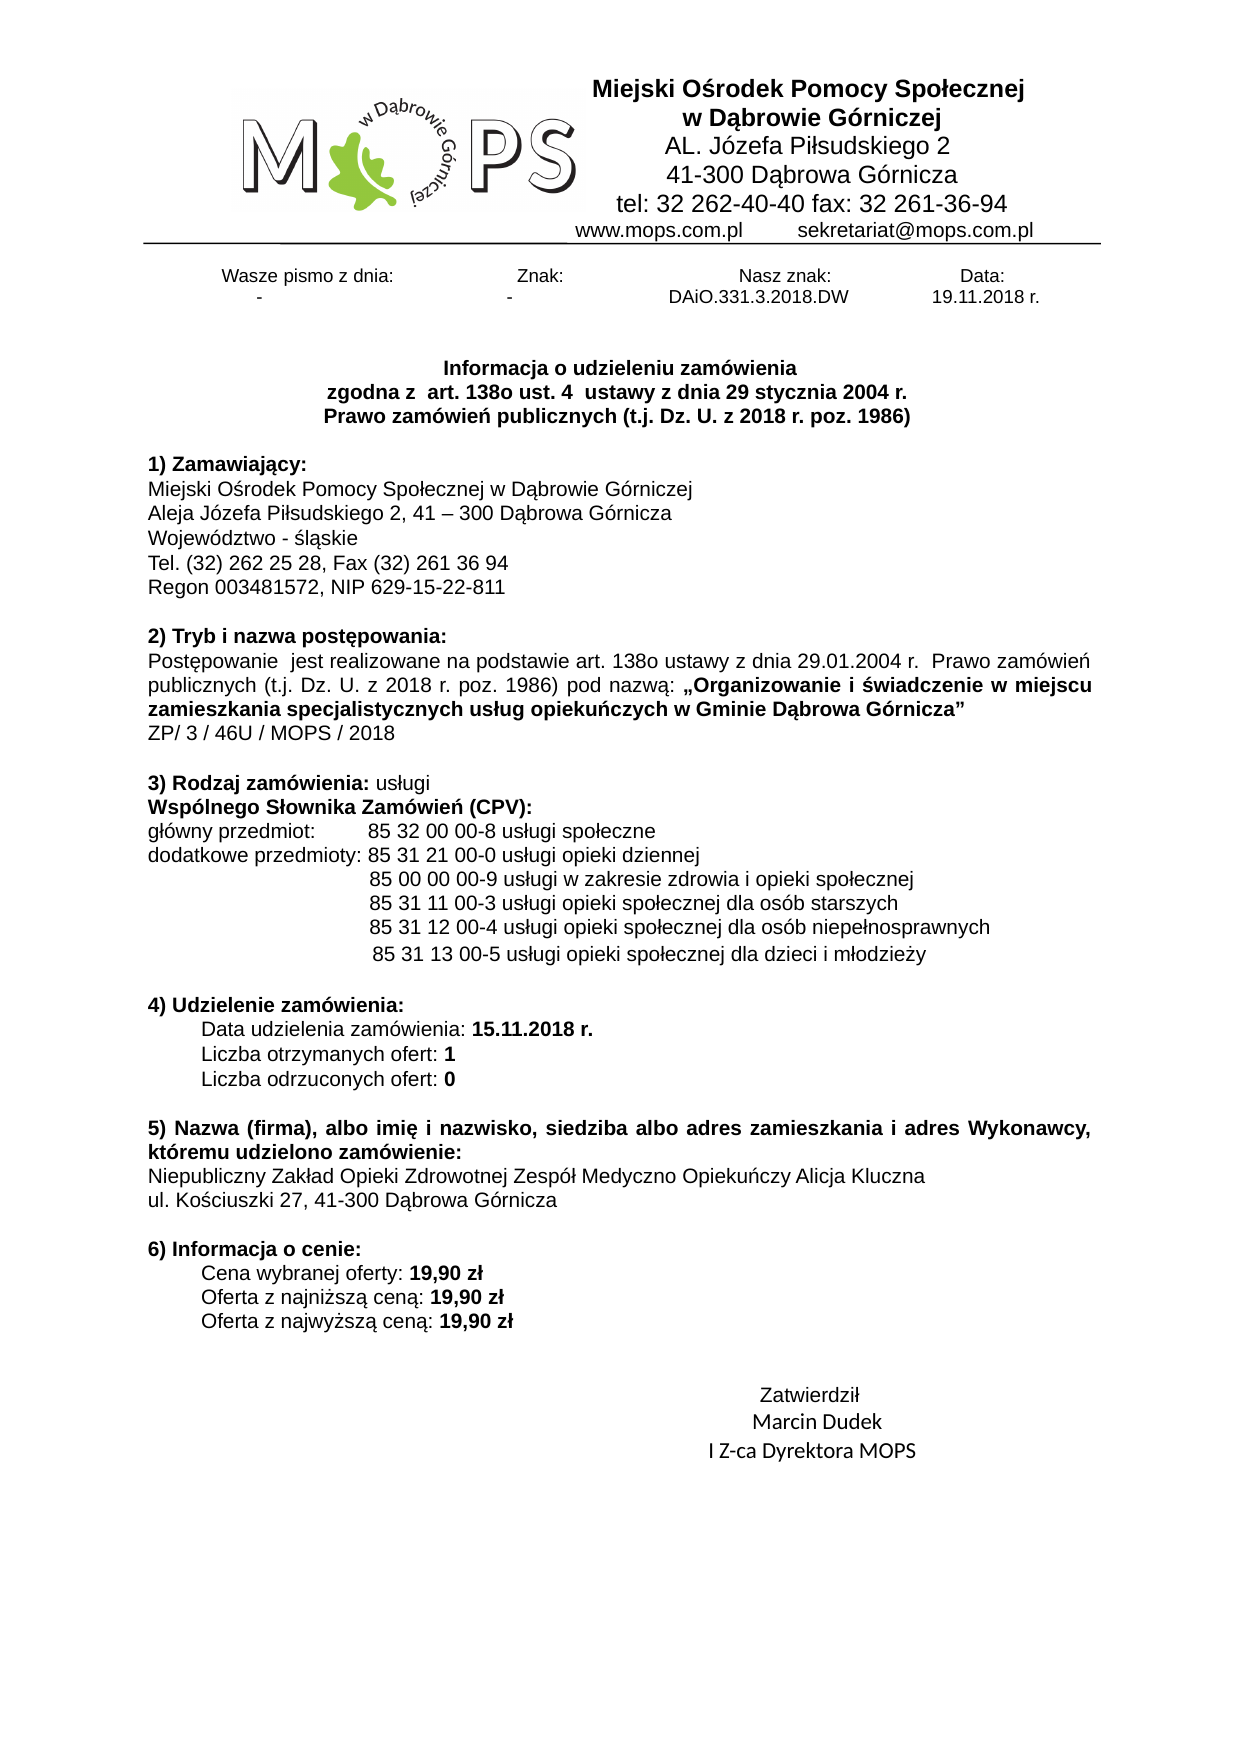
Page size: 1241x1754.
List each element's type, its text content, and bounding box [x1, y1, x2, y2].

text Postępowanie jest realizowane na podstawie art. 138o ustawy z dnia 29.01.2004 r. Prawo zamówień publicznych (t.j. Dz. U. z 2018 r. poz. 1986) pod nazwą: „Organizowanie i świadczenie w miejscu zamieszkania specjalistycznych usług opiekuńczych w Gminie Dąbrowa Górnicza” [148, 649, 1093, 721]
text 85 31 12 00-4 usługi opieki społecznej dla osób niepełnosprawnych [148, 915, 1093, 939]
text Prawo zamówień publicznych (t.j. Dz. U. z 2018 r. poz. 1986) [148, 403, 1093, 427]
text 6) Informacja o cenie: [148, 1237, 1093, 1261]
text Informacja o udzieleniu zamówienia [148, 356, 1093, 379]
text główny przedmiot: 85 32 00 00-8 usługi społeczne [148, 819, 1093, 843]
text 85 00 00 00-9 usługi w zakresie zdrowia i opieki społecznej [148, 867, 1093, 891]
text Regon 003481572, NIP 629-15-22-811 [148, 575, 1093, 599]
text Aleja Józefa Piłsudskiego 2, 41 – 300 Dąbrowa Górnicza [148, 501, 1093, 525]
text zgodna z art. 138o ust. 4 ustawy z dnia 29 stycznia 2004 r. [148, 379, 1093, 403]
text Tel. (32) 262 25 28, Fax (32) 261 36 94 [148, 550, 1093, 574]
text Liczba odrzuconych ofert: 0 [201, 1066, 1093, 1090]
text Wspólnego Słownika Zamówień (CPV): [148, 795, 1093, 819]
text 85 31 11 00-3 usługi opieki społecznej dla osób starszych [148, 891, 1093, 915]
text Cena wybranej oferty: 19,90 zł Oferta z najniższą ceną: 19,90 zł Oferta z najwyższą ceną: 19,90 zł [201, 1261, 1093, 1333]
text 4) Udzielenie zamówienia: [148, 993, 1093, 1017]
text 5) Nazwa (firma), albo imię i nazwisko, siedziba albo adres zamieszkania i adres Wykonawcy, któremu udzielono zamówienie: [148, 1116, 1093, 1163]
text I Z-ca Dyrektora MOPS [531, 1436, 1093, 1464]
text ul. Kościuszki 27, 41-300 Dąbrowa Górnicza [148, 1188, 1093, 1212]
picture [231, 88, 586, 212]
text Zatwierdził [148, 1383, 1093, 1407]
text 3) Rodzaj zamówienia: usługi [148, 770, 1093, 794]
text Liczba otrzymanych ofert: 1 [201, 1042, 1093, 1066]
text Data udzielenia zamówienia: 15.11.2018 r. [201, 1017, 1093, 1041]
text Niepubliczny Zakład Opieki Zdrowotnej Zespół Medyczno Opiekuńczy Alicja Kluczna [148, 1164, 1093, 1188]
text Marcin Dudek [531, 1407, 1093, 1436]
text - - DAiO.331.3.2018.DW 19.11.2018 r. [148, 286, 1093, 307]
text ZP/ 3 / 46U / MOPS / 2018 [148, 721, 1093, 745]
text dodatkowe przedmioty: 85 31 21 00-0 usługi opieki dziennej [148, 843, 1093, 867]
text Miejski Ośrodek Pomocy Społecznej w Dąbrowie Górniczej [148, 477, 1093, 501]
text 1) Zamawiający: [148, 452, 1093, 476]
text 85 31 13 00-5 usługi opieki społecznej dla dzieci i młodzieży [372, 939, 1093, 967]
text 2) Tryb i nazwa postępowania: [148, 624, 1093, 648]
text Województwo - śląskie [148, 526, 1093, 550]
